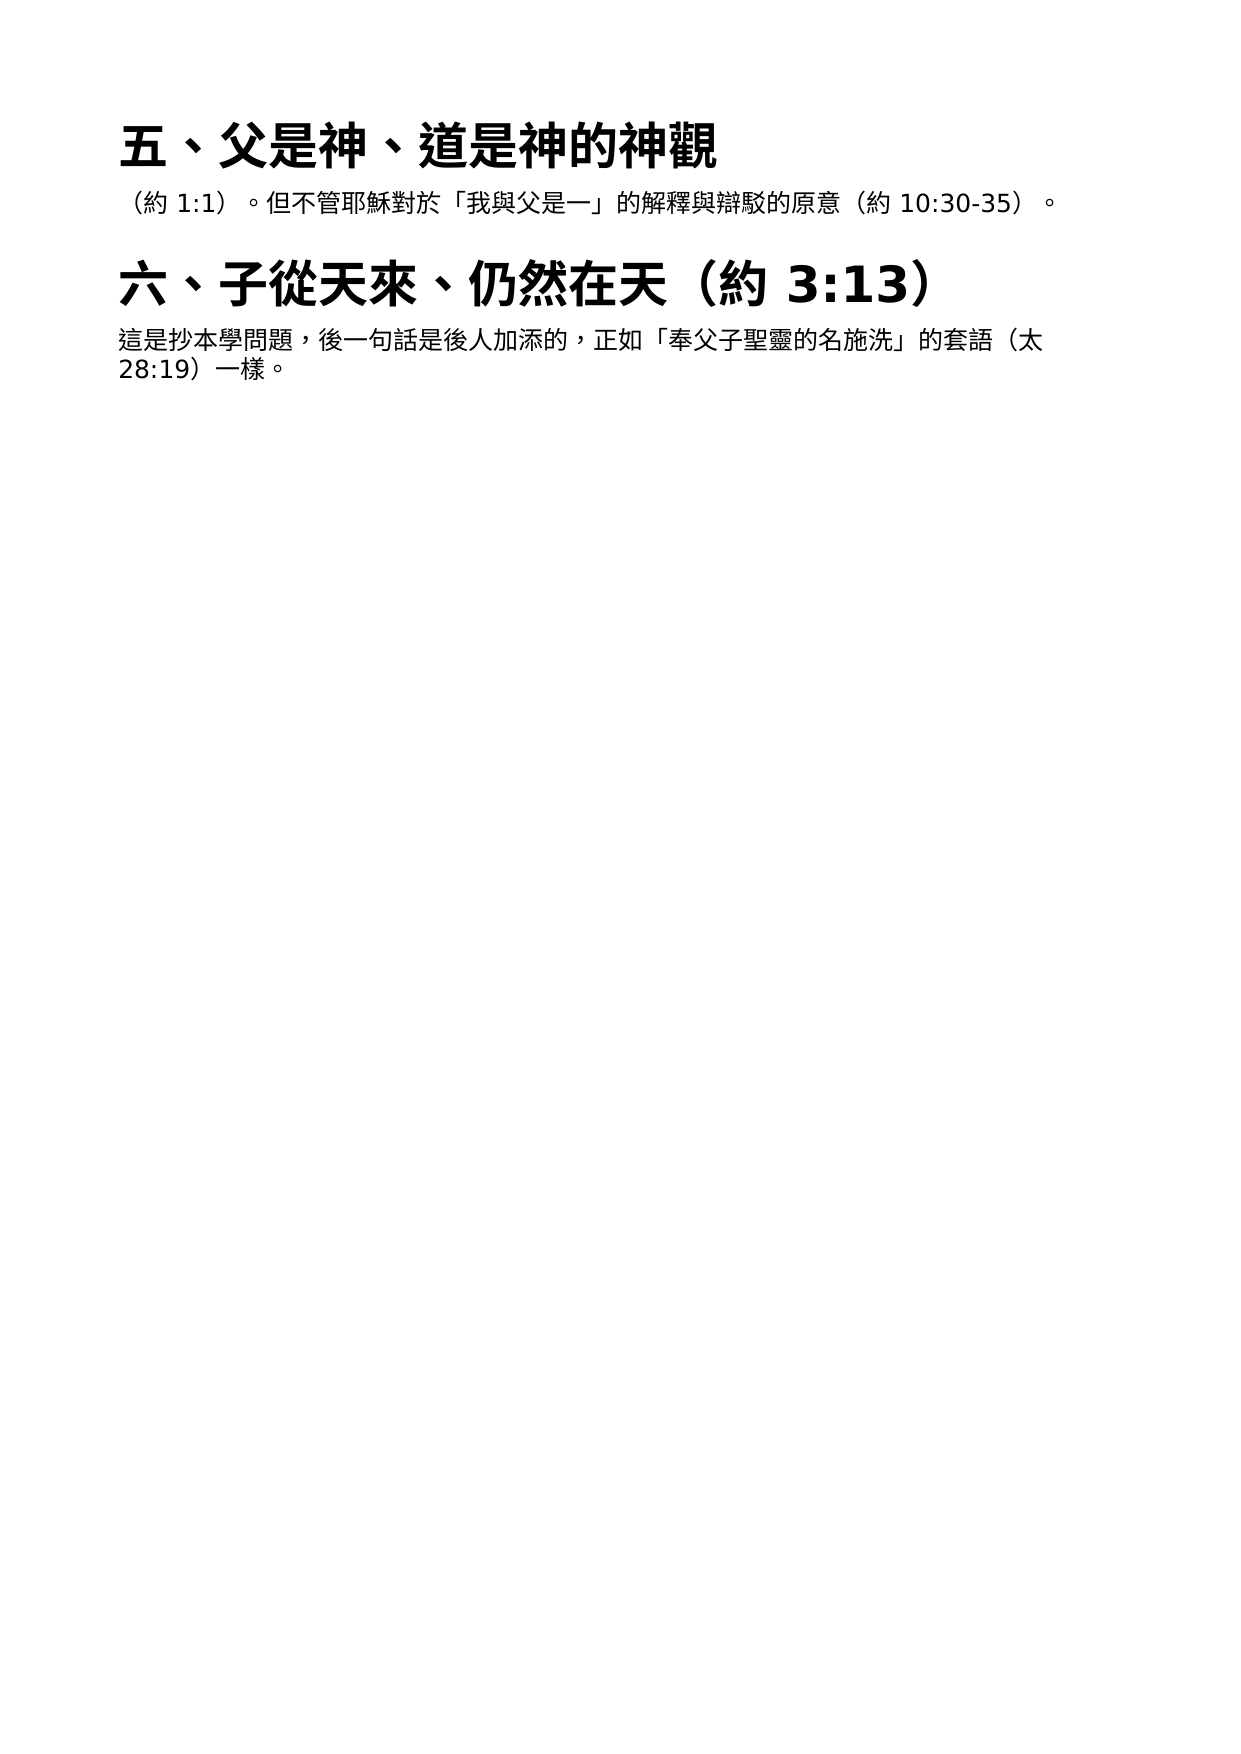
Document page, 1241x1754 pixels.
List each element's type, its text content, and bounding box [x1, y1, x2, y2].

text （約 1:1）。但不管耶穌對於「我與父是一」的解釋與辯駁的原意（約 10:30-35）。 [118, 189, 1122, 218]
subtitle 六、子從天來、仍然在天（約 3:13） [118, 256, 1122, 314]
subtitle 五、父是神、道是神的神觀 [118, 118, 1122, 176]
text 這是抄本學問題，後一句話是後人加添的，正如「奉父子聖靈的名施洗」的套語（太 28:19）一樣。 [118, 326, 1122, 384]
